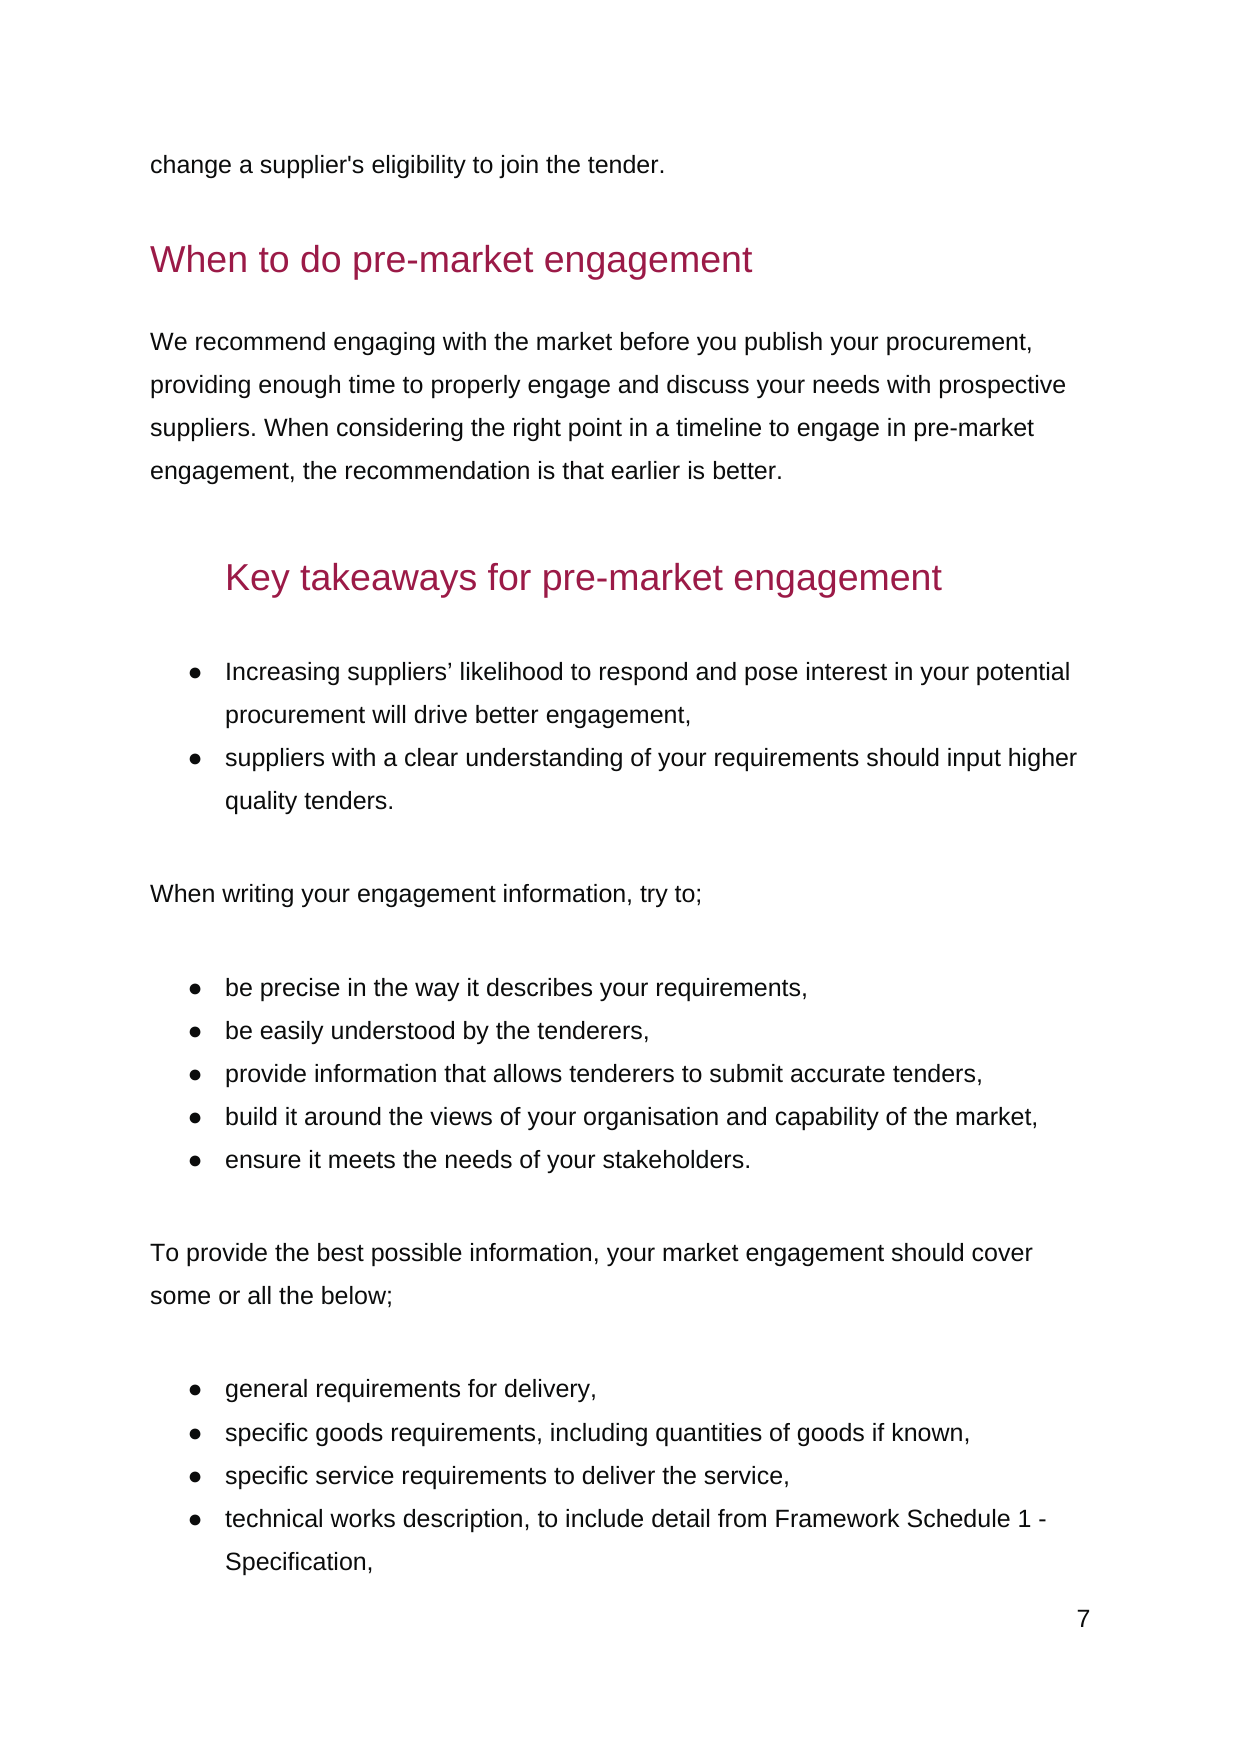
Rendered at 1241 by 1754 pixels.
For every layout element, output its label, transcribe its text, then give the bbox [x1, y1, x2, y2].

list suppliers with a clear understanding of your requirements should input higher quality tenders. [187, 743, 1090, 815]
subtitle Key takeaways for pre-market engagement [225, 555, 1090, 598]
list provide information that allows tenderers to submit accurate tenders, [187, 1059, 1090, 1087]
text To provide the best possible information, your market engagement should cover some or all the below; [150, 1238, 1090, 1310]
list specific service requirements to deliver the service, [187, 1461, 1090, 1489]
list be easily understood by the tenderers, [187, 1016, 1090, 1044]
list Increasing suppliers’ likelihood to respond and pose interest in your potential procurement will drive better engagement, [187, 657, 1090, 729]
text When writing your engagement information, try to; [150, 879, 1090, 908]
list ensure it meets the needs of your stakeholders. [187, 1145, 1090, 1174]
list technical works description, to include detail from Framework Schedule 1 - Specification, [187, 1504, 1090, 1576]
list build it around the views of your organisation and capability of the market, [187, 1102, 1090, 1131]
list general requirements for delivery, [187, 1374, 1090, 1403]
list be precise in the way it describes your requirements, [187, 972, 1090, 1001]
list specific goods requirements, including quantities of goods if known, [187, 1417, 1090, 1446]
text change a supplier's eligibility to join the tender. [150, 150, 1090, 179]
text We recommend engaging with the market before you publish your procurement, providing enough time to properly engage and discuss your needs with prospective suppliers. When considering the right point in a timeline to engage in pre-market engagement, the recommendation is that earlier is better. [150, 327, 1090, 485]
subtitle When to do pre-market engagement [150, 237, 1090, 280]
